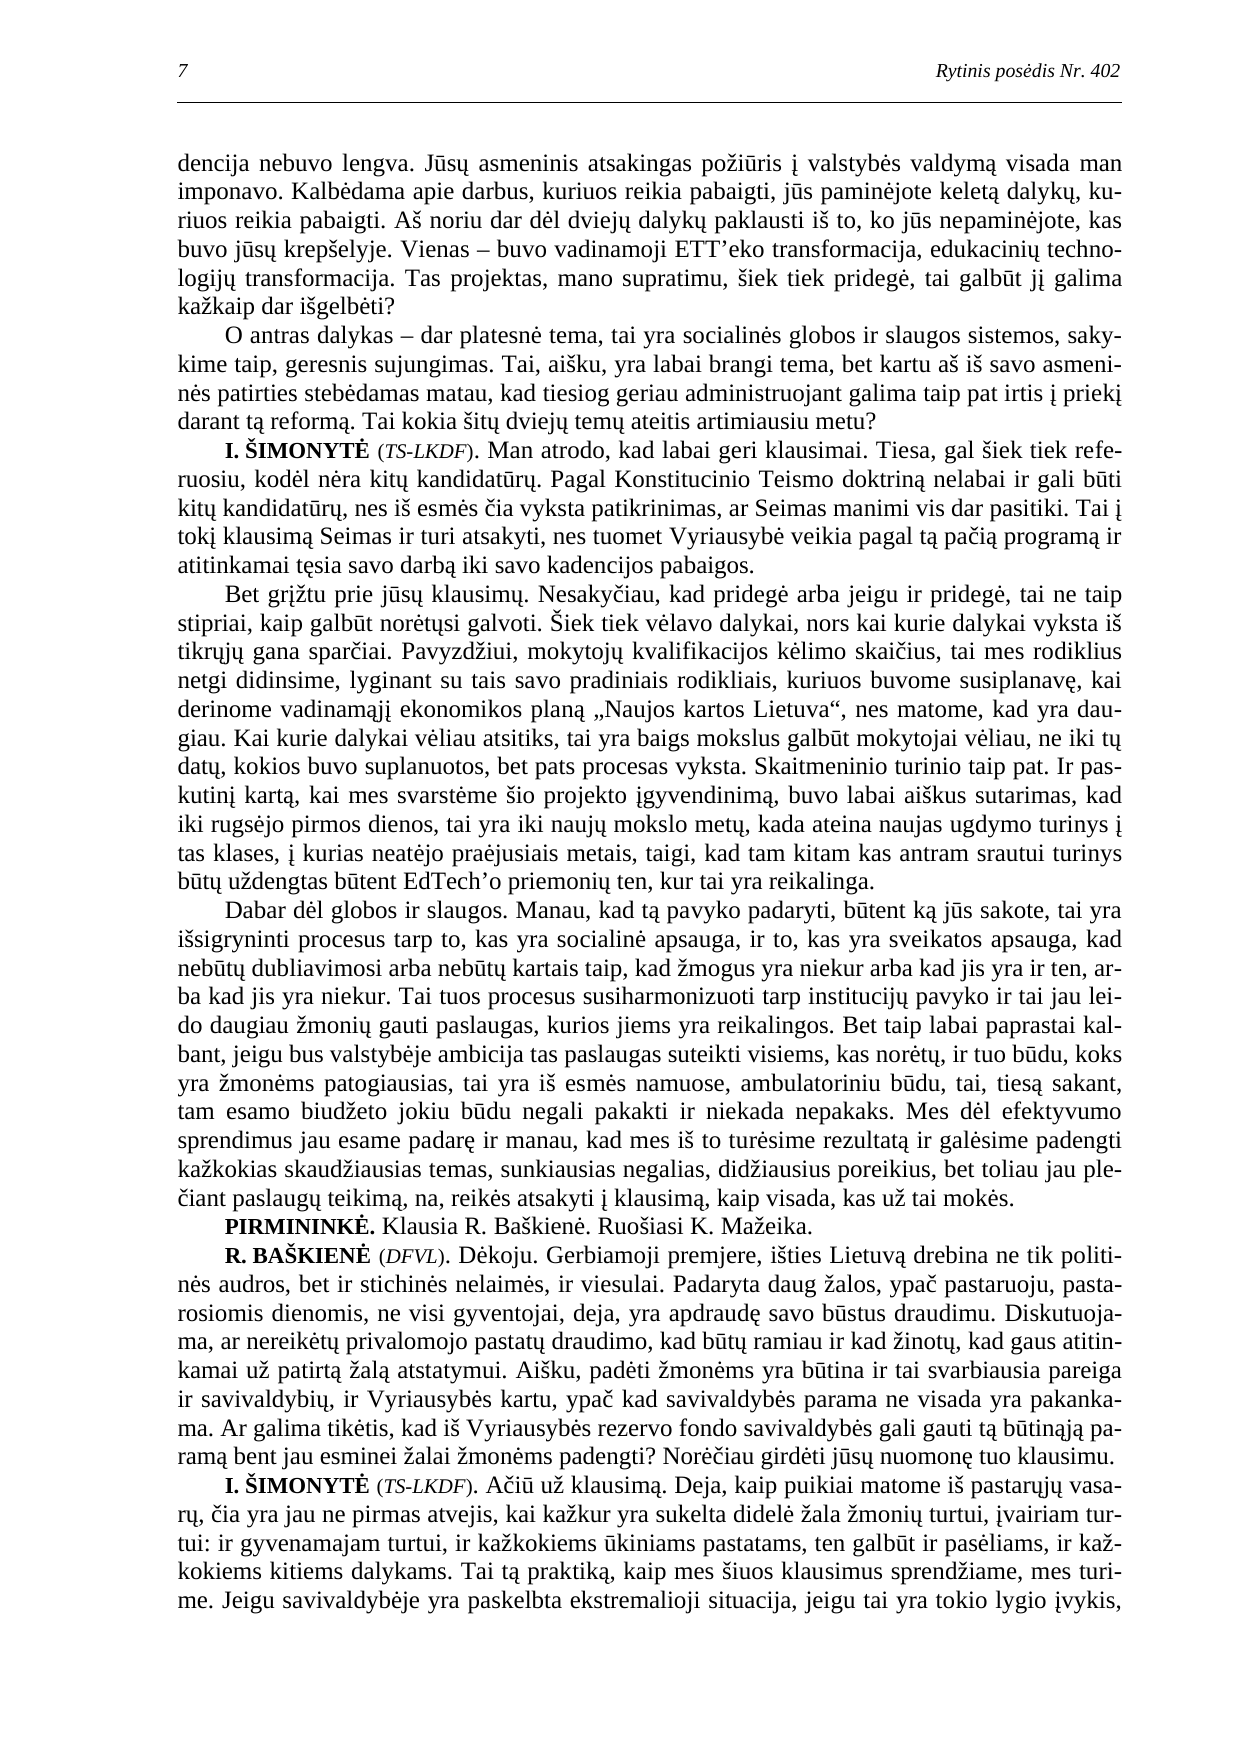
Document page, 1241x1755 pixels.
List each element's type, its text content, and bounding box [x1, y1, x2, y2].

text I. ŠIMONYTĖ (TS-LKDF). Ačiū už klau­si­mą. De­ja, kaip pui­kiai ma­to­me iš pas­ta­rų­jų va­sa­rų, čia yra jau ne pir­mas at­ve­jis, kai kaž­kur yra su­kel­ta di­de­lė ža­la žmo­nių tur­tui, įvai­riam tur­tui: ir gy­ve­na­ma­jam tur­tui, ir kaž­ko­kiems ūki­niams pa­sta­tams, ten gal­būt ir pa­sė­liams, ir kaž­ko­kiems ki­tiems da­ly­kams. Tai tą prak­ti­ką, kaip mes šiuos klau­si­mus spren­džia­me, mes tu­ri­me. Jei­gu sa­vi­val­dy­bė­je yra pa­skelb­ta eks­tre­ma­lio­ji si­tu­a­ci­ja, jei­gu tai yra to­kio ly­gio įvy­kis, [177, 1470, 1122, 1614]
text I. ŠIMONYTĖ (TS-LKDF). Man at­ro­do, kad la­bai ge­ri klau­si­mai. Tie­sa, gal šiek tiek re­fe­ruo­siu, ko­dėl nė­ra ki­tų kan­di­da­tū­rų. Pa­gal Kon­sti­tu­ci­nio Teis­mo dok­tri­ną ne­la­bai ir ga­li bū­ti ki­tų kan­di­da­tū­rų, nes iš es­mės čia vyks­ta pa­tik­ri­ni­mas, ar Sei­mas ma­ni­mi vis dar pa­si­ti­ki. Tai į to­kį klau­si­mą Sei­mas ir tu­ri at­sa­ky­ti, nes tuo­met Vy­riau­sy­bė vei­kia pa­gal tą pa­čią pro­gra­mą ir ati­tin­ka­mai tę­sia sa­vo dar­bą iki sa­vo ka­den­ci­jos pa­bai­gos. [177, 435, 1122, 579]
text PIRMININKĖ. Klau­sia R. Baš­kie­nė. Ruo­šia­si K. Ma­žei­ka. [177, 1211, 1122, 1240]
text R. BAŠKIENĖ (DFVL). Dė­ko­ju. Ger­bia­mo­ji prem­je­re, iš­ties Lie­tu­vą dre­bi­na ne tik po­li­ti­nės aud­ros, bet ir sti­chi­nės ne­lai­mės, ir vie­su­lai. Pa­da­ry­ta daug ža­los, ypač pas­ta­ruo­ju, pas­ta­ro­sio­mis die­no­mis, ne vi­si gy­ven­to­jai, de­ja, yra ap­drau­dę sa­vo būs­tus drau­di­mu. Dis­ku­tuo­ja­ma, ar ne­rei­kė­tų pri­va­lo­mo­jo pa­sta­tų drau­di­mo, kad bū­tų ra­miau ir kad ži­no­tų, kad gaus ati­tin­ka­mai už pa­tir­tą ža­lą at­sta­ty­mui. Aiš­ku, pa­dė­ti žmo­nėms yra bū­ti­na ir tai svar­biau­sia pa­rei­ga ir sa­vi­val­dy­bių, ir Vy­riau­sy­bės kar­tu, ypač kad sa­vi­val­dy­bės pa­ra­ma ne vi­sa­da yra pa­kan­ka­ma. Ar ga­li­ma ti­kė­tis, kad iš Vy­riau­sy­bės re­zer­vo fon­do sa­vi­val­dy­bės ga­li gau­ti tą bū­ti­ną­ją pa­ra­mą bent jau es­mi­nei ža­lai žmo­nėms pa­deng­ti? No­rė­čiau gir­dė­ti jū­sų nuo­mo­nę tuo klau­si­mu. [177, 1240, 1122, 1470]
text O ant­ras da­ly­kas – dar pla­tes­nė te­ma, tai yra so­cia­li­nės glo­bos ir slau­gos sis­te­mos, sa­ky­ki­me taip, ge­res­nis su­jun­gi­mas. Tai, aiš­ku, yra la­bai bran­gi te­ma, bet kar­tu aš iš sa­vo as­me­ni­nės pa­tir­ties ste­bė­da­mas ma­tau, kad tie­siog ge­riau ad­mi­nist­ruo­jant ga­li­ma taip pat ir­tis į prie­kį da­rant tą re­for­mą. Tai ko­kia ši­tų dvie­jų te­mų at­ei­tis ar­ti­miau­siu me­tu? [177, 320, 1122, 435]
text den­ci­ja ne­bu­vo leng­va. Jū­sų as­me­ni­nis at­sa­kin­gas po­žiū­ris į vals­ty­bės val­dy­mą vi­sa­da man im­po­na­vo. Kal­bė­da­ma apie dar­bus, ku­riuos rei­kia pa­baig­ti, jūs pa­mi­nė­jo­te ke­le­tą da­ly­kų, ku­riuos rei­kia pa­baig­ti. Aš no­riu dar dėl dvie­jų da­ly­kų pa­klaus­ti iš to, ko jūs ne­pa­mi­nė­jo­te, kas bu­vo jū­sų krep­še­ly­je. Vie­nas – bu­vo va­di­na­mo­ji ETT’eko trans­for­ma­ci­ja, edu­ka­ci­nių tech­no­lo­gi­jų trans­for­ma­ci­ja. Tas pro­jek­tas, ma­no su­pra­ti­mu, šiek tiek pri­de­gė, tai gal­būt jį ga­li­ma kaž­kaip dar iš­gel­bė­ti? [177, 148, 1122, 320]
text Da­bar dėl glo­bos ir slau­gos. Ma­nau, kad tą pa­vy­ko pa­da­ry­ti, bū­tent ką jūs sa­ko­te, tai yra iš­si­gry­nin­ti pro­ce­sus tarp to, kas yra so­cia­li­nė ap­sau­ga, ir to, kas yra svei­ka­tos ap­sau­ga, kad ne­bū­tų dub­lia­vi­mo­si ar­ba ne­bū­tų kar­tais taip, kad žmo­gus yra nie­kur ar­ba kad jis yra ir ten, ar­ba kad jis yra nie­kur. Tai tuos pro­ce­sus su­si­har­mo­ni­zuo­ti tarp ins­ti­tu­ci­jų pa­vy­ko ir tai jau lei­do dau­giau žmo­nių gau­ti pa­slau­gas, ku­rios jiems yra rei­ka­lin­gos. Bet taip la­bai pa­pras­tai kal­bant, jei­gu bus vals­ty­bė­je am­bi­ci­ja tas pa­slau­gas su­teik­ti vi­siems, kas no­rė­tų, ir tuo bū­du, koks yra žmo­nėms pa­to­giau­sias, tai yra iš es­mės na­muo­se, am­bu­la­to­ri­niu bū­du, tai, tie­są sa­kant, tam esa­mo biu­dže­to jo­kiu bū­du ne­ga­li pa­kak­ti ir nie­ka­da ne­pa­kaks. Mes dėl efek­ty­vu­mo spren­di­mus jau esa­me pa­da­rę ir ma­nau, kad mes iš to tu­rė­si­me re­zul­ta­tą ir ga­lė­si­me pa­deng­ti kaž­ko­kias skau­džiau­sias te­mas, sun­kiau­sias ne­ga­lias, di­džiau­sius po­rei­kius, bet to­liau jau ple­čiant pa­slau­gų tei­ki­mą, na, rei­kės at­sa­ky­ti į klau­si­mą, kaip vi­sa­da, kas už tai mo­kės. [177, 895, 1122, 1211]
text Bet grįž­tu prie jū­sų klau­si­mų. Ne­sa­ky­čiau, kad pri­de­gė ar­ba jei­gu ir pri­de­gė, tai ne taip stip­riai, kaip gal­būt no­rė­tų­si gal­vo­ti. Šiek tiek vė­la­vo da­ly­kai, nors kai ku­rie da­ly­kai vyks­ta iš tik­rų­jų ga­na spar­čiai. Pa­vyz­džiui, mo­ky­to­jų kva­li­fi­ka­ci­jos kė­li­mo skai­čius, tai mes ro­dik­lius net­gi di­din­si­me, ly­gi­nant su tais sa­vo pra­di­niais ro­dik­liais, ku­riuos bu­vo­me su­si­pla­na­vę, kai de­ri­no­me va­di­na­mą­jį eko­no­mi­kos pla­ną „Nau­jos kar­tos Lie­tu­va“, nes ma­to­me, kad yra dau­giau. Kai ku­rie da­ly­kai vė­liau at­si­tiks, tai yra baigs moks­lus gal­būt mo­ky­to­jai vė­liau, ne iki tų da­tų, ko­kios bu­vo su­pla­nuo­tos, bet pats pro­ce­sas vyks­ta. Skait­me­ni­nio tu­ri­nio taip pat. Ir pas­ku­ti­nį kar­tą, kai mes svars­tė­me šio pro­jek­to įgy­ven­di­ni­mą, bu­vo la­bai aiš­kus su­ta­ri­mas, kad iki rug­sė­jo pir­mos die­nos, tai yra iki nau­jų moks­lo me­tų, ka­da at­ei­na nau­jas ug­dy­mo tu­ri­nys į tas kla­ses, į ku­rias ne­at­ėjo pra­ėju­siais me­tais, tai­gi, kad tam ki­tam kas ant­ram srau­tui tu­ri­nys bū­tų už­deng­tas bū­tent EdTech’o prie­mo­nių ten, kur tai yra rei­ka­lin­ga. [177, 579, 1122, 895]
